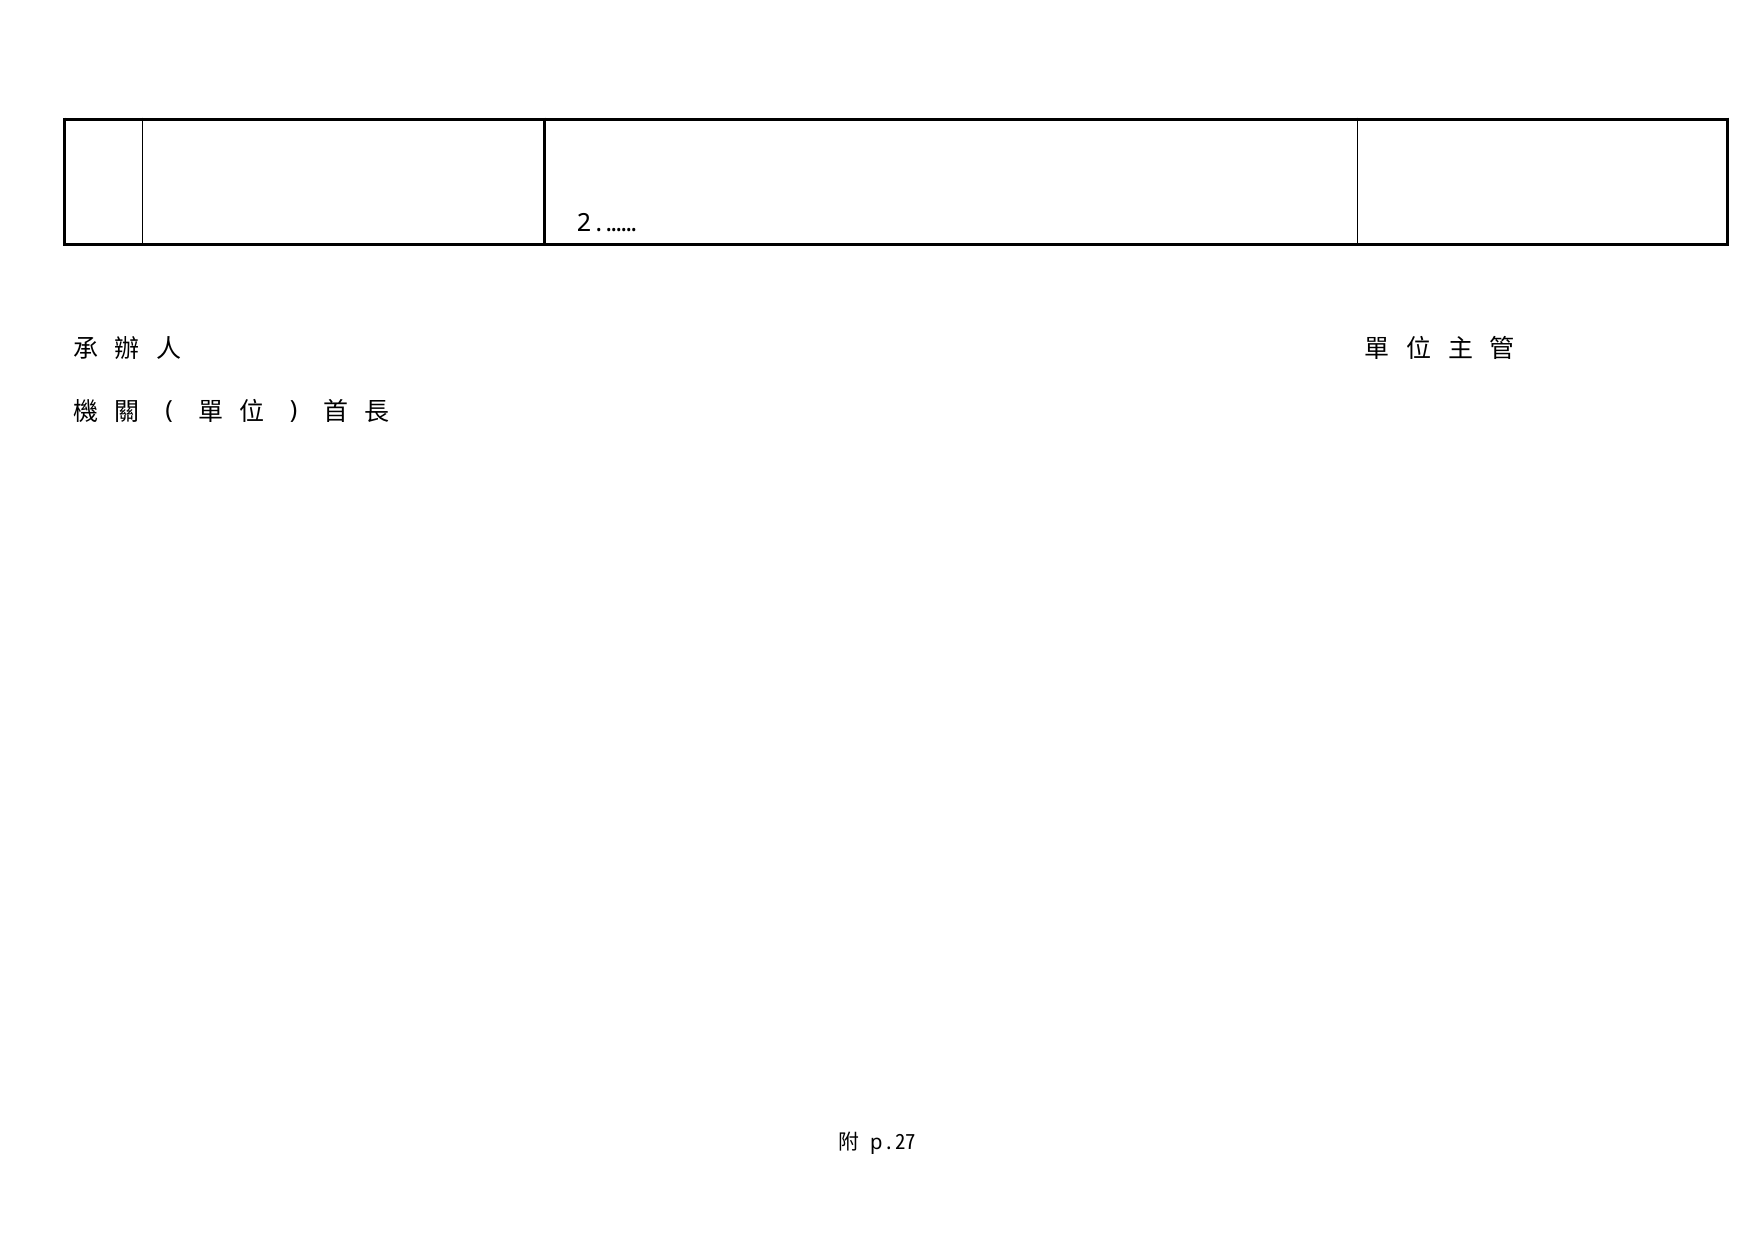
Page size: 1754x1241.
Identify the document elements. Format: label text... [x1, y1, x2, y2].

text 承辦人 單位主管 機關(單位)首長 [64, 305, 1689, 430]
table_cell 2.…… [546, 121, 1357, 243]
table_cell [66, 121, 142, 243]
table_cell [1358, 121, 1726, 243]
table_cell [143, 121, 543, 243]
table_cell [1729, 118, 1733, 243]
